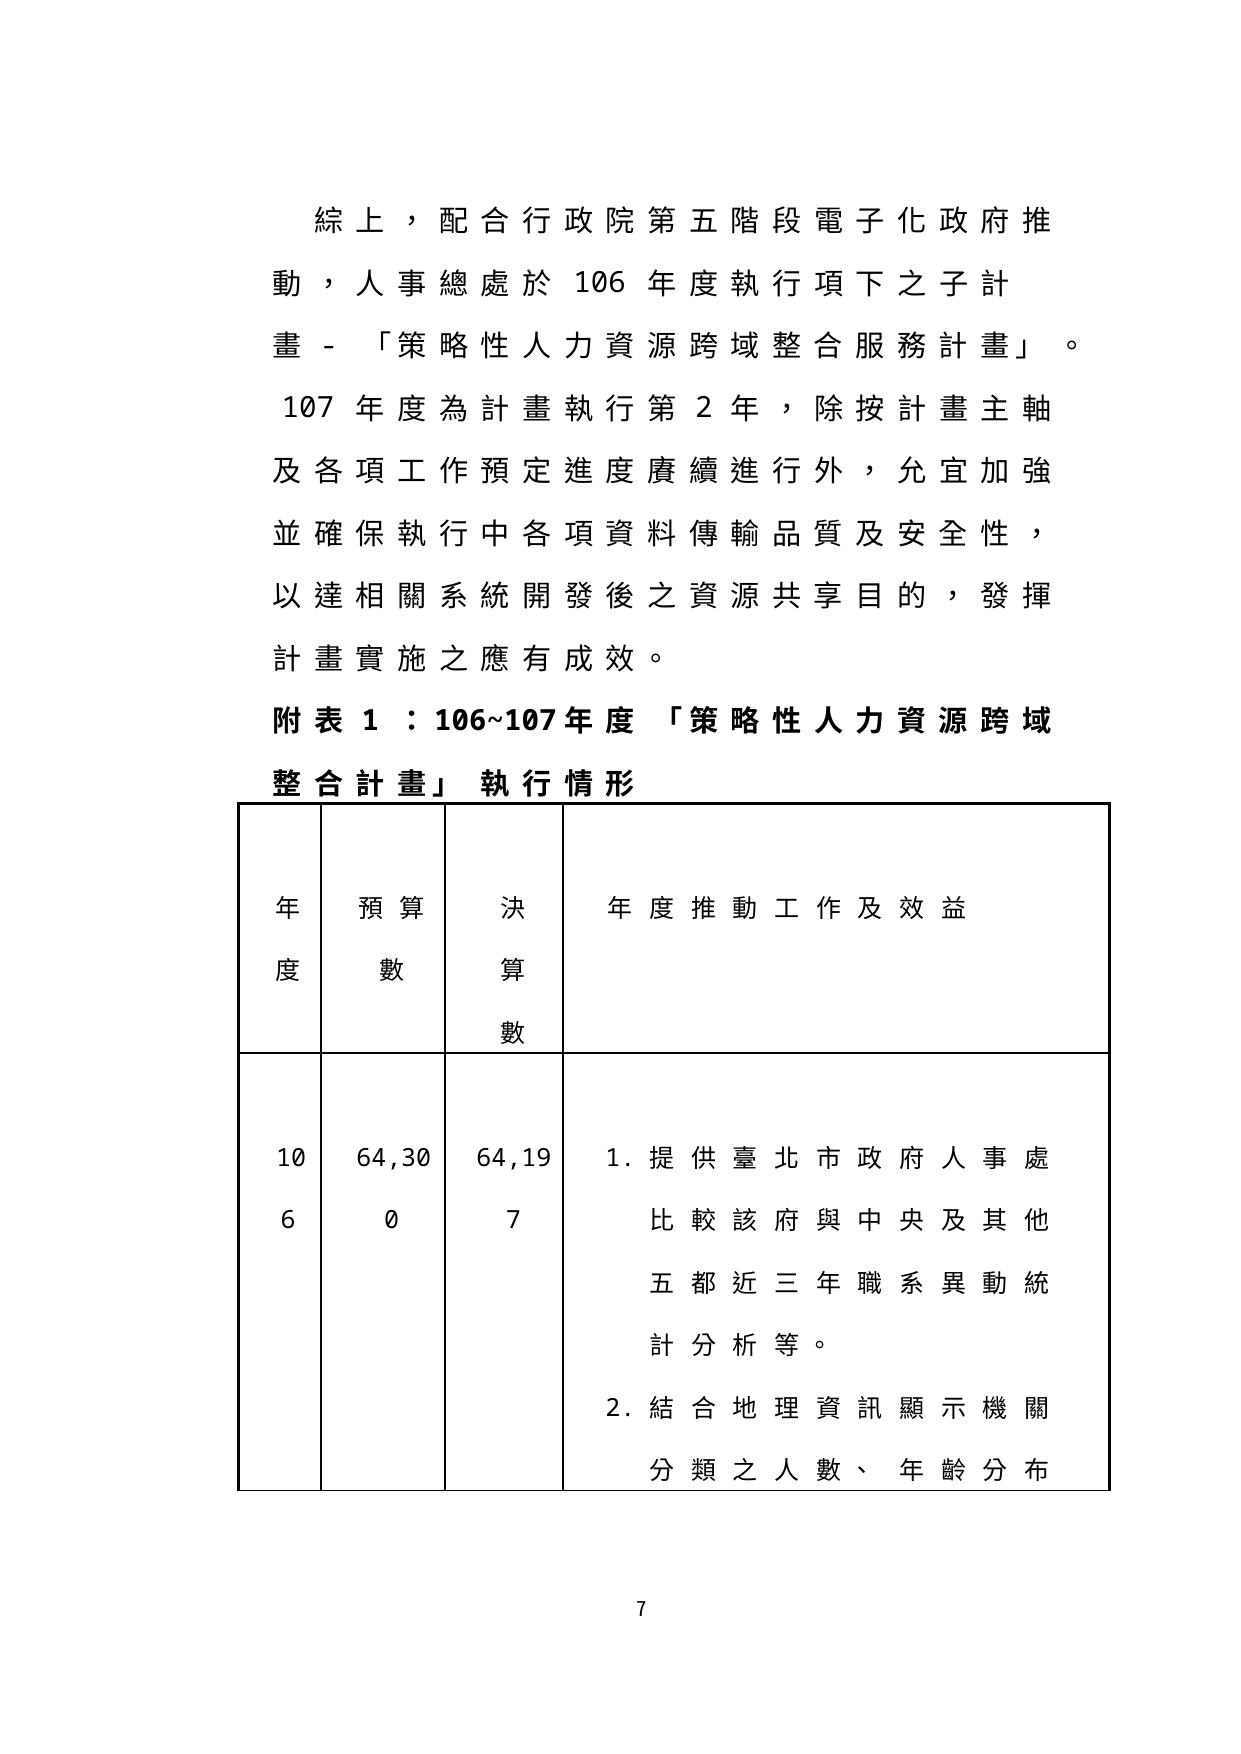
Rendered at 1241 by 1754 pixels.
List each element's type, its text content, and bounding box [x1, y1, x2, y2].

table_header 年度推動工作及效益 [564, 805, 1108, 1052]
table_cell 1.提供臺北市政府人事處比較該府與中央及其他五都近三年職系異動統計分析等。 2.結合地理資訊顯示機關分類之人數、年齡分布 [564, 1054, 1108, 1490]
text 附表1：106~107年度「策略性人力資源跨域整合計畫」執行情形 [227, 677, 1058, 802]
table_cell 106 [240, 1054, 320, 1490]
table_cell 64,300 [322, 1054, 444, 1490]
table_header 年度 [240, 805, 320, 1052]
table_cell 64,197 [446, 1054, 562, 1490]
table_header 決算數 [446, 805, 562, 1052]
text 綜上，配合行政院第五階段電子化政府推動，人事總處於106年度執行項下之子計畫-「策略性人力資源跨域整合服務計畫」。107年度為計畫執行第2年，除按計畫主軸及各項工作預定進度賡續進行外，允宜加強並確保執行中各項資料傳輸品質及安全性，以達相關系統開發後之資源共享目的，發揮計畫實施之應有成效。 [242, 177, 1058, 677]
table_header 預算數 [322, 805, 444, 1052]
